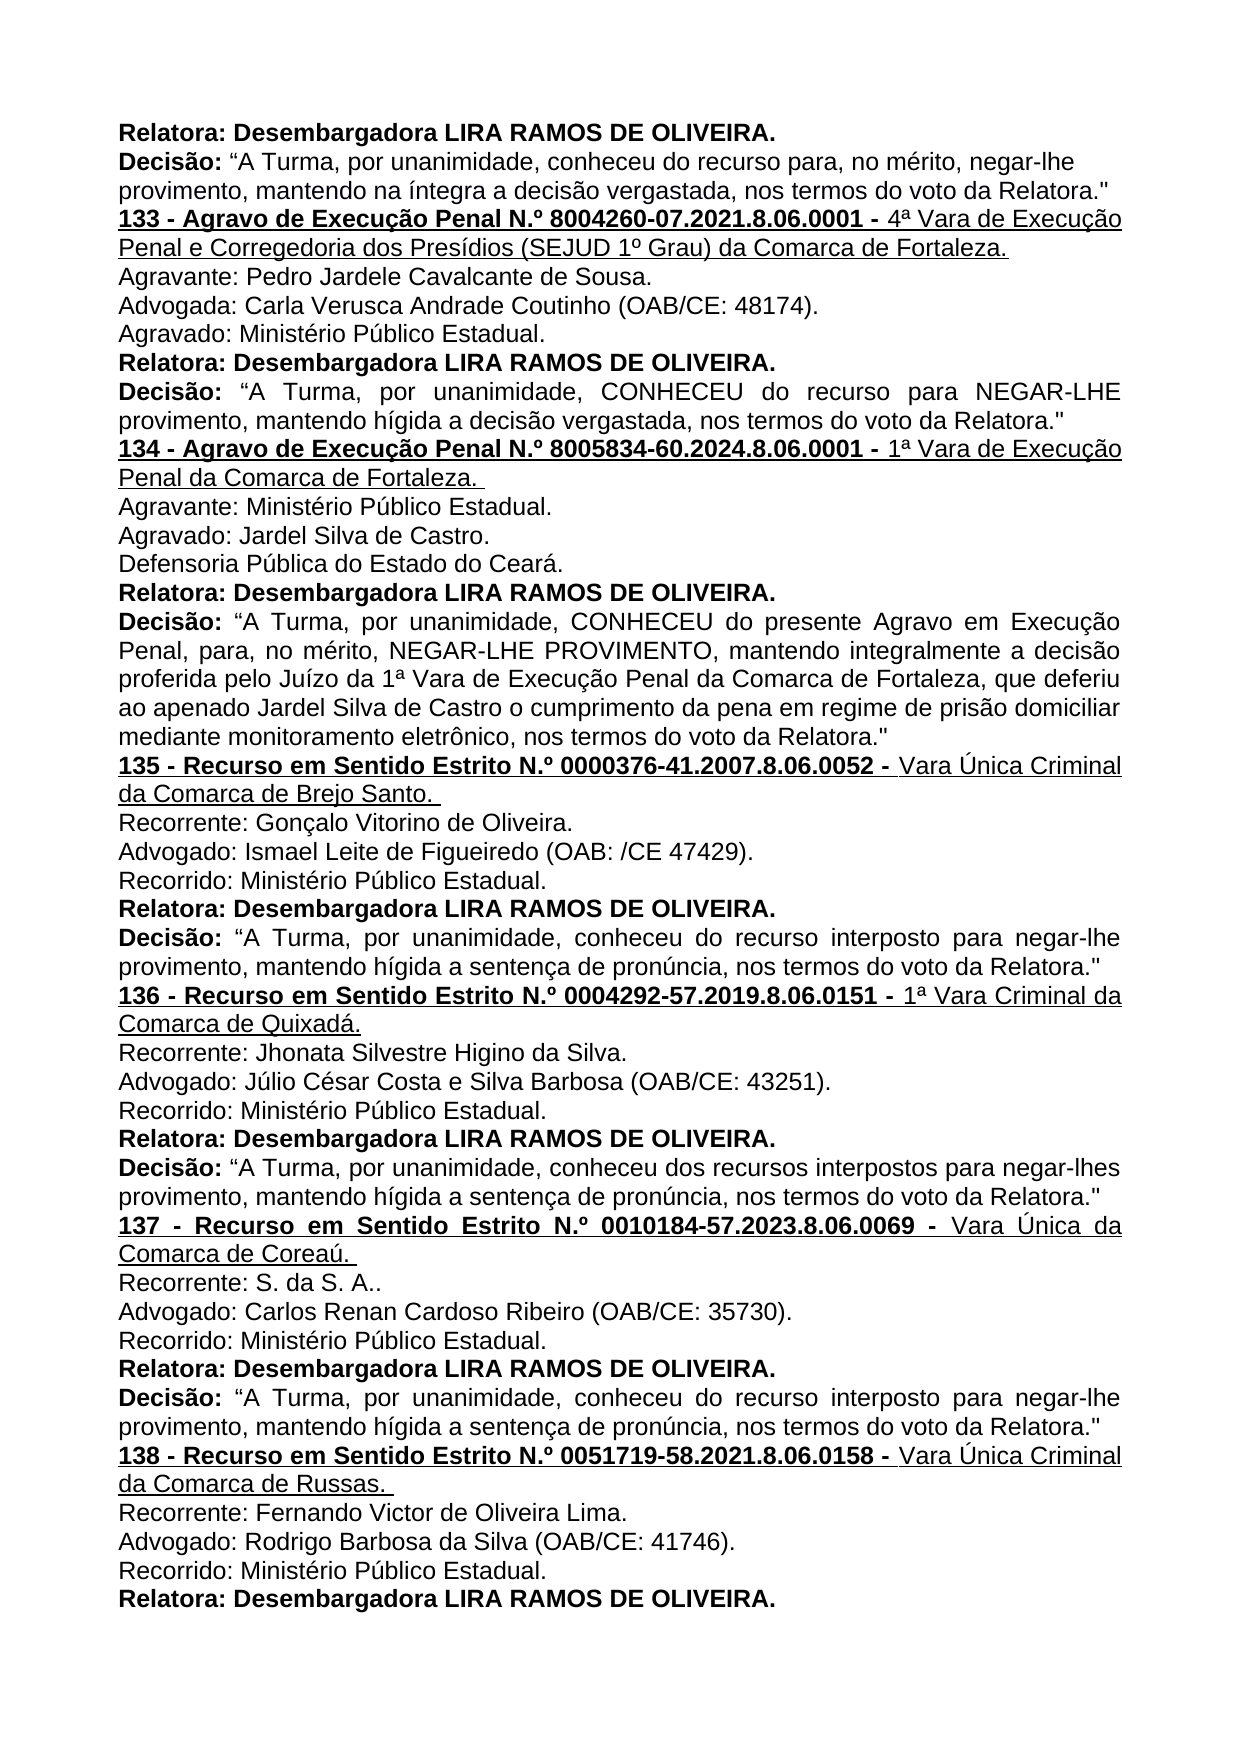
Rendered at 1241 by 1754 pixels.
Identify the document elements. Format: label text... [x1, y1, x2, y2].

text Relatora: Desembargadora LIRA RAMOS DE OLIVEIRA. [118, 118, 1122, 147]
text Advogado: Júlio César Costa e Silva Barbosa (OAB/CE: 43251). [118, 1067, 1122, 1096]
text Advogada: Carla Verusca Andrade Coutinho (OAB/CE: 48174). [118, 291, 1122, 319]
text Recorrido: Ministério Público Estadual. [118, 1096, 1122, 1124]
text Recorrente: Gonçalo Vitorino de Oliveira. [118, 808, 1122, 837]
text Recorrente: Fernando Victor de Oliveira Lima. [118, 1498, 1122, 1527]
text Relatora: Desembargadora LIRA RAMOS DE OLIVEIRA. [118, 1354, 1122, 1383]
text Relatora: Desembargadora LIRA RAMOS DE OLIVEIRA. [118, 348, 1122, 377]
text Decisão: “A Turma, por unanimidade, conheceu do recurso interposto para negar-lhe provimento, mantendo hígida a sentença de pronúncia, nos termos do voto da Relatora." [118, 1383, 1122, 1441]
text Defensoria Pública do Estado do Ceará. [118, 549, 1122, 578]
text Agravado: Jardel Silva de Castro. [118, 521, 1122, 549]
text 138 - Recurso em Sentido Estrito N.º 0051719-58.2021.8.06.0158 - Vara Única Criminal [118, 1441, 1122, 1466]
text Penal e Corregedoria dos Presídios (SEJUD 1º Grau) da Comarca de Fortaleza. [118, 231, 1122, 262]
text 135 - Recurso em Sentido Estrito N.º 0000376-41.2007.8.06.0052 - Vara Única Criminal [118, 751, 1122, 776]
text Recorrido: Ministério Público Estadual. [118, 866, 1122, 894]
text 134 - Agravo de Execução Penal N.º 8005834-60.2024.8.06.0001 - 1ª Vara de Execução [118, 434, 1122, 459]
text 136 - Recurso em Sentido Estrito N.º 0004292-57.2019.8.06.0151 - 1ª Vara Criminal da [118, 981, 1122, 1006]
text Decisão: “A Turma, por unanimidade, conheceu do recurso para, no mérito, negar-lhe [118, 147, 1122, 176]
text Decisão: “A Turma, por unanimidade, conheceu dos recursos interpostos para negar-lhes provimento, mantendo hígida a sentença de pronúncia, nos termos do voto da Relatora." [118, 1153, 1122, 1211]
text Decisão: “A Turma, por unanimidade, conheceu do recurso interposto para negar-lhe provimento, mantendo hígida a sentença de pronúncia, nos termos do voto da Relatora." [118, 923, 1122, 981]
text Comarca de Quixadá. [118, 1007, 1122, 1038]
text Agravante: Pedro Jardele Cavalcante de Sousa. [118, 262, 1122, 291]
text Comarca de Coreaú. [118, 1237, 1122, 1268]
text Advogado: Ismael Leite de Figueiredo (OAB: /CE 47429). [118, 837, 1122, 866]
text Penal da Comarca de Fortaleza. [118, 461, 1122, 492]
text 133 - Agravo de Execução Penal N.º 8004260-07.2021.8.06.0001 - 4ª Vara de Execução [118, 204, 1122, 229]
text Agravado: Ministério Público Estadual. [118, 319, 1122, 348]
text Agravante: Ministério Público Estadual. [118, 492, 1122, 521]
text Recorrente: S. da S. A.. [118, 1268, 1122, 1297]
text Recorrente: Jhonata Silvestre Higino da Silva. [118, 1038, 1122, 1067]
text da Comarca de Russas. [118, 1467, 1122, 1498]
text da Comarca de Brejo Santo. [118, 777, 1122, 808]
text Advogado: Rodrigo Barbosa da Silva (OAB/CE: 41746). [118, 1527, 1122, 1556]
text Decisão: “A Turma, por unanimidade, CONHECEU do presente Agravo em Execução Penal, para, no mérito, NEGAR-LHE PROVIMENTO, mantendo integralmente a decisão proferida pelo Juízo da 1ª Vara de Execução Penal da Comarca de Fortaleza, que deferiu ao apenado Jardel Silva de Castro o cumprimento da pena em regime de prisão domiciliar mediante monitoramento eletrônico, nos termos do voto da Relatora." [118, 607, 1122, 751]
text Relatora: Desembargadora LIRA RAMOS DE OLIVEIRA. [118, 1124, 1122, 1153]
text Relatora: Desembargadora LIRA RAMOS DE OLIVEIRA. [118, 578, 1122, 607]
text 137 - Recurso em Sentido Estrito N.º 0010184-57.2023.8.06.0069 - Vara Única da [118, 1211, 1122, 1236]
text Recorrido: Ministério Público Estadual. [118, 1326, 1122, 1354]
text provimento, mantendo na íntegra a decisão vergastada, nos termos do voto da Relatora." [118, 176, 1122, 204]
text Advogado: Carlos Renan Cardoso Ribeiro (OAB/CE: 35730). [118, 1297, 1122, 1326]
text Relatora: Desembargadora LIRA RAMOS DE OLIVEIRA. [118, 1584, 1122, 1613]
text Recorrido: Ministério Público Estadual. [118, 1556, 1122, 1584]
text Decisão: “A Turma, por unanimidade, CONHECEU do recurso para NEGAR-LHE provimento, mantendo hígida a decisão vergastada, nos termos do voto da Relatora." [118, 377, 1122, 434]
text Relatora: Desembargadora LIRA RAMOS DE OLIVEIRA. [118, 894, 1122, 923]
